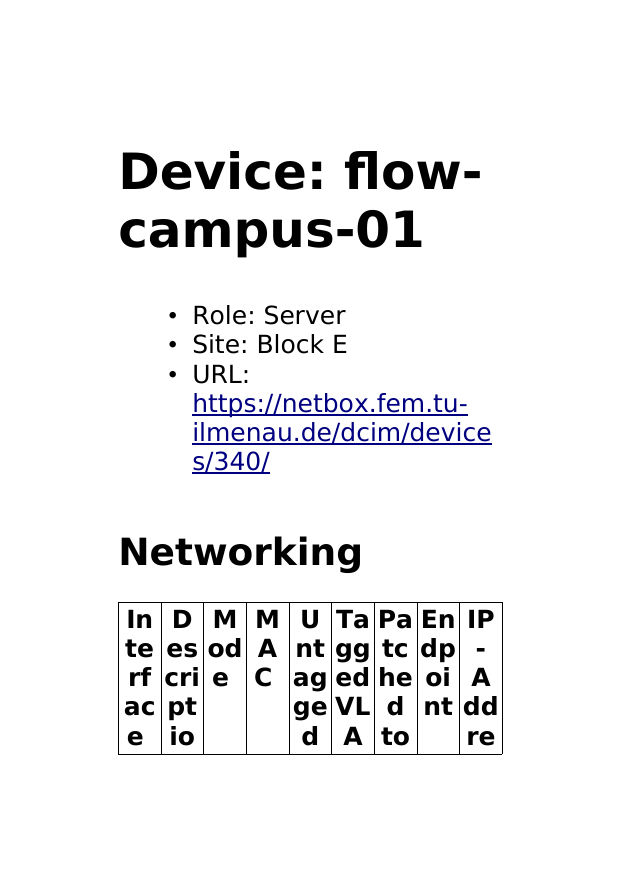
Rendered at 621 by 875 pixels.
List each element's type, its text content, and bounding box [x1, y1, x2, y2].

table_header Mode [204, 603, 246, 754]
subtitle Networking [118, 531, 502, 575]
table_header Patched to [375, 603, 417, 754]
table_header Interface [119, 603, 161, 754]
subtitle Device: flow-campus-01 [118, 143, 502, 259]
table_header MAC [247, 603, 289, 754]
table_header IP-Addre [460, 603, 502, 754]
table_header Descriptio [162, 603, 203, 754]
table_header Tagged VLA [332, 603, 374, 754]
table_header Untagged [290, 603, 331, 754]
list Role: Server [177, 302, 502, 331]
list URL: https://netbox.fem.tu-ilmenau.de/dcim/devices/340/ [177, 360, 502, 477]
list Site: Block E [177, 331, 502, 360]
table_header Endpoint [418, 603, 459, 754]
